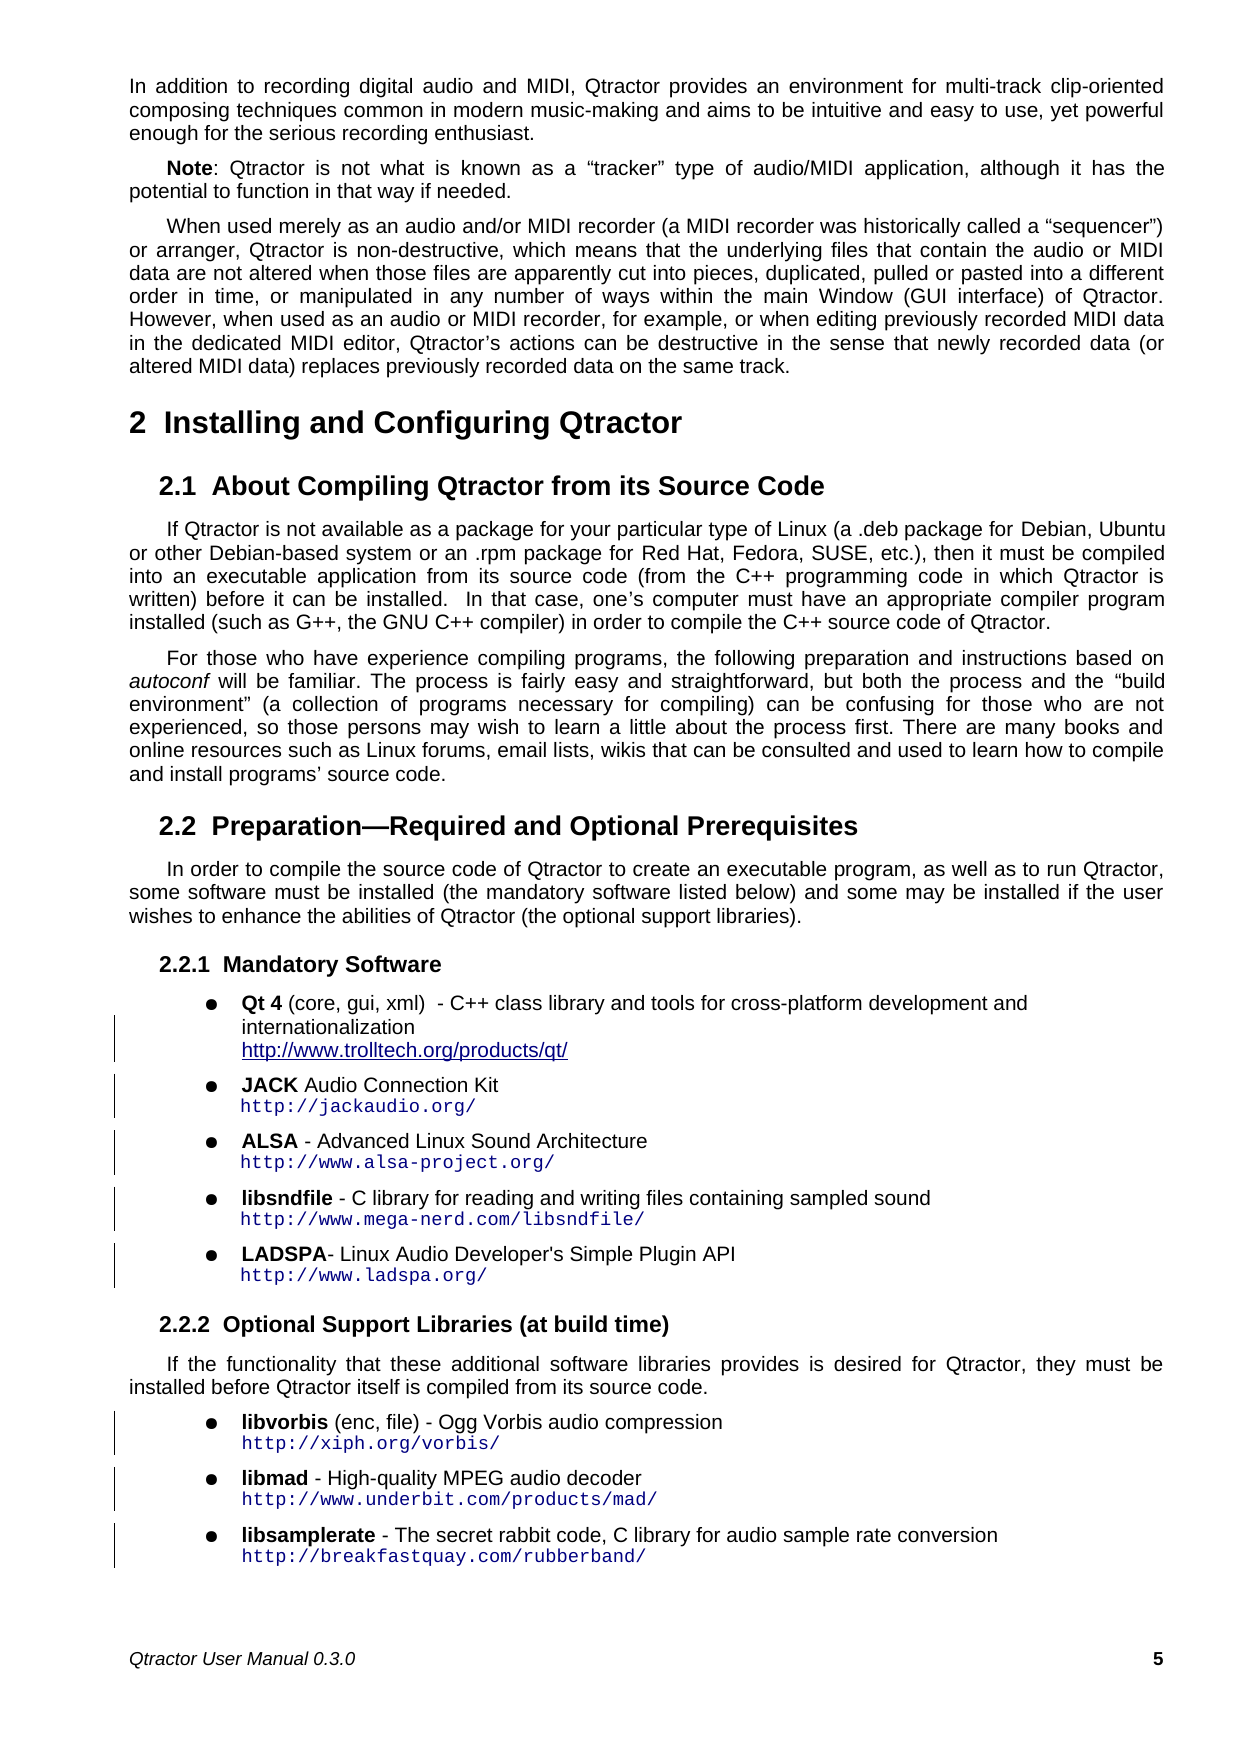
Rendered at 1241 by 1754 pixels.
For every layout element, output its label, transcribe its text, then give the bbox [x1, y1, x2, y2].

text In addition to recording digital audio and MIDI, Qtractor provides an environment for multi-track clip-oriented composing techniques common in modern music-making and aims to be intuitive and easy to use, yet powerful enough for the serious recording enthusiast. [129, 75, 1166, 145]
subtitle Mandatory Software [129, 951, 1166, 977]
list LADSPA- Linux Audio Developer's Simple Plugin APIhttp://www.ladspa.org/ [202, 1243, 1166, 1287]
text If the functionality that these additional software libraries provides is desired for Qtractor, they must be installed before Qtractor itself is compiled from its source code. [129, 1352, 1166, 1398]
list libmad - High-quality MPEG audio decoderhttp://www.underbit.com/products/mad/ [204, 1467, 1166, 1511]
text When used merely as an audio and/or MIDI recorder (a MIDI recorder was historically called a “sequencer”) or arranger, Qtractor is non-destructive, which means that the underlying files that contain the audio or MIDI data are not altered when those files are apparently cut into pieces, duplicated, pulled or pasted into a different order in time, or manipulated in any number of ways within the main Window (GUI interface) of Qtractor. However, when used as an audio or MIDI recorder, for example, or when editing previously recorded MIDI data in the dedicated MIDI editor, Qtractor’s actions can be destructive in the sense that newly recorded data (or altered MIDI data) replaces previously recorded data on the same track. [129, 215, 1166, 378]
list libsndfile - C library for reading and writing files containing sampled soundhttp://www.mega-nerd.com/libsndfile/ [202, 1187, 1166, 1231]
list Qt 4 (core, gui, xml) - C++ class library and tools for cross-platform development and internationalizationhttp://www.trolltech.org/products/qt/ [204, 992, 1166, 1062]
list JACK Audio Connection Kithttp://jackaudio.org/ [202, 1074, 1166, 1118]
list ALSA - Advanced Linux Sound Architecturehttp://www.alsa-project.org/ [202, 1130, 1166, 1174]
list libvorbis (enc, file) - Ogg Vorbis audio compressionhttp://xiph.org/vorbis/ [204, 1411, 1166, 1455]
text Note: Qtractor is not what is known as a “tracker” type of audio/MIDI application, although it has the potential to function in that way if needed. [129, 157, 1166, 203]
subtitle About Compiling Qtractor from its Source Code [129, 471, 1166, 501]
text For those who have experience compiling programs, the following preparation and instructions based on autoconf will be familiar. The process is fairly easy and straightforward, but both the process and the “build environment” (a collection of programs necessary for compiling) can be confusing for those who are not experienced, so those persons may wish to learn a little about the process first. There are many books and online resources such as Linux forums, email lists, wikis that can be consulted and used to learn how to compile and install programs’ source code. [129, 646, 1166, 785]
text In order to compile the source code of Qtractor to create an executable program, as well as to run Qtractor, some software must be installed (the mandatory software listed below) and some may be installed if the user wishes to enhance the abilities of Qtractor (the optional support libraries). [129, 858, 1166, 927]
subtitle Installing and Configuring Qtractor [129, 405, 1166, 439]
list libsamplerate - The secret rabbit code, C library for audio sample rate conversionhttp://breakfastquay.com/rubberband/ [204, 1523, 1166, 1568]
subtitle Preparation—Required and Optional Prerequisites [129, 811, 1166, 841]
text If Qtractor is not available as a package for your particular type of Linux (a .deb package for Debian, Ubuntu or other Debian-based system or an .rpm package for Red Hat, Fedora, SUSE, etc.), then it must be compiled into an executable application from its source code (from the C++ programming code in which Qtractor is written) before it can be installed. In that case, one’s computer must have an appropriate compiler program installed (such as G++, the GNU C++ compiler) in order to compile the C++ source code of Qtractor. [129, 518, 1166, 634]
subtitle Optional Support Libraries (at build time) [129, 1311, 1166, 1337]
